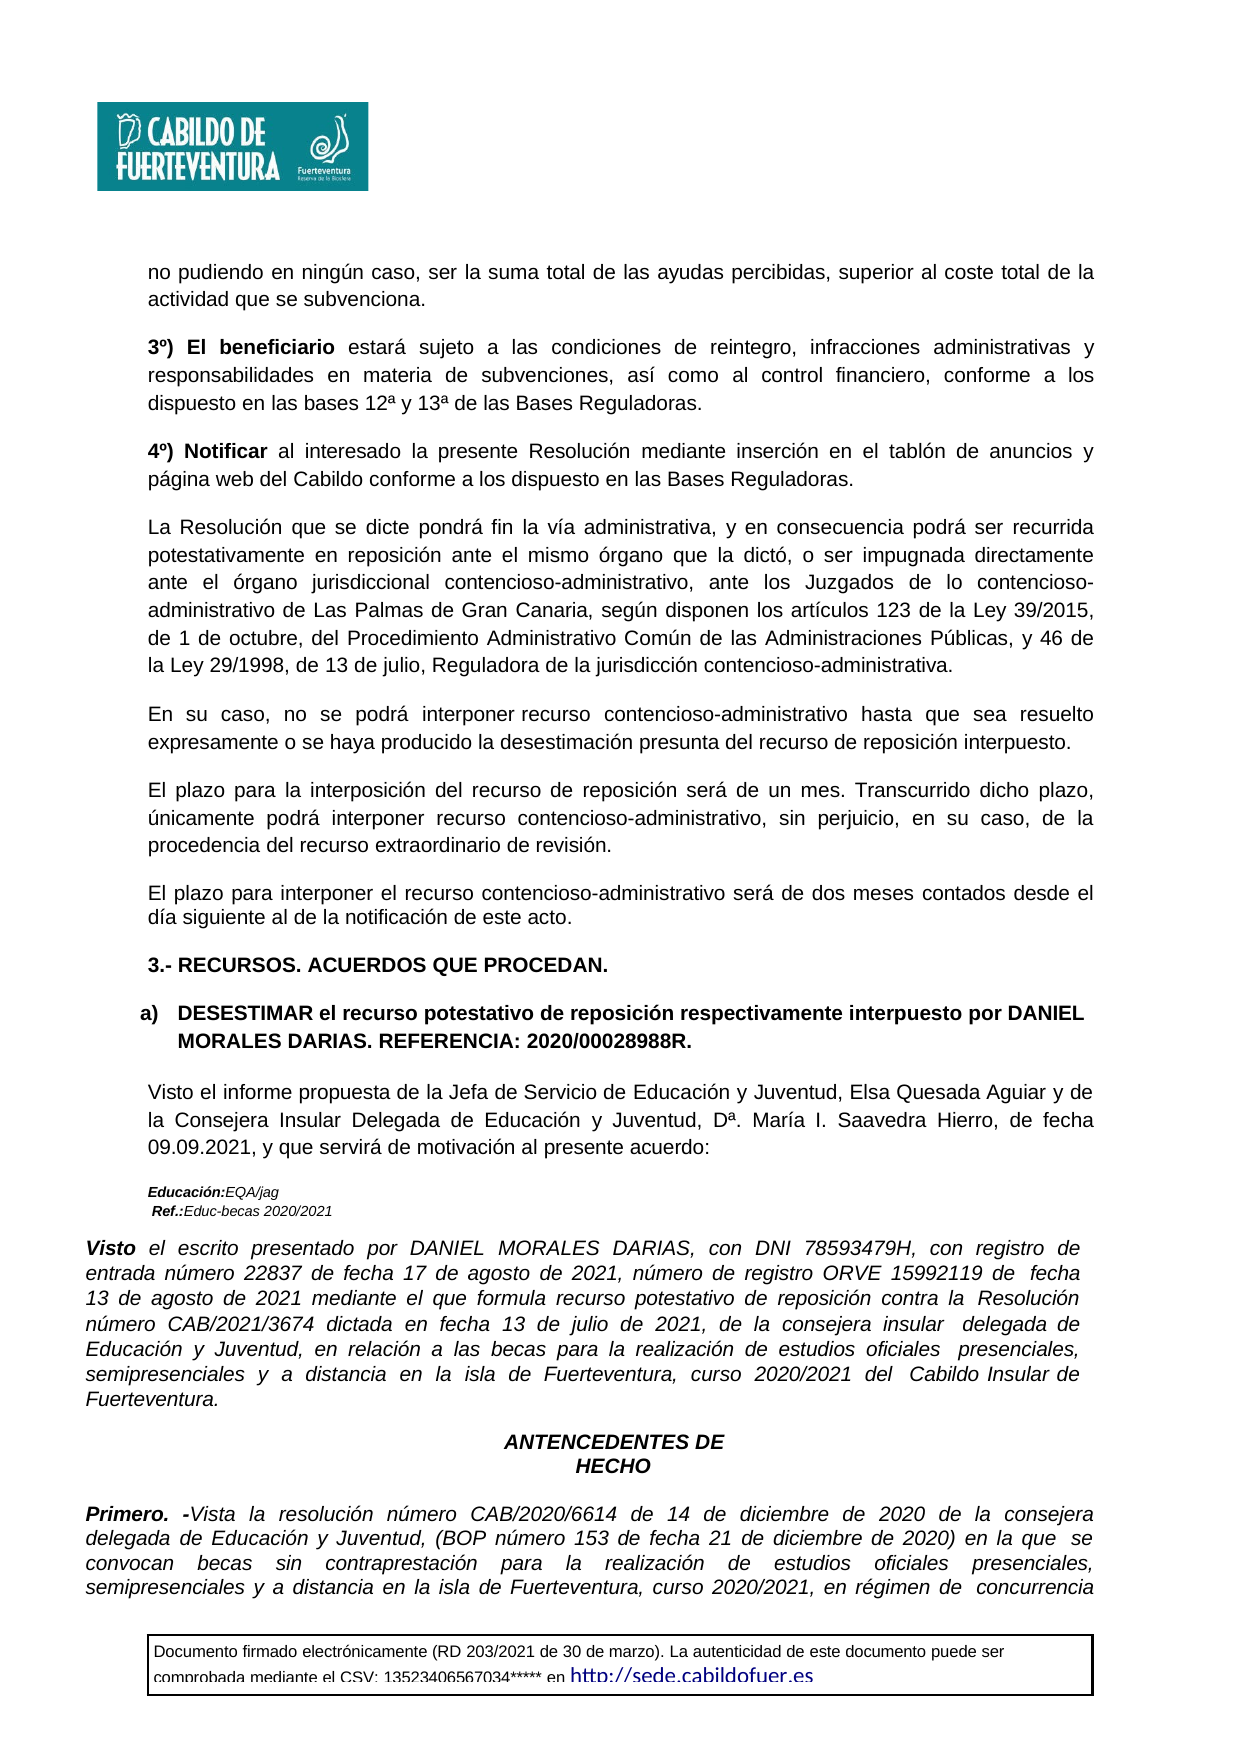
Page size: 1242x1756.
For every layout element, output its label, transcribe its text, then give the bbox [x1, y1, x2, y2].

text La Resolución que se dicte pondrá fin la vía administrativa, y en consecuencia podrá ser recurrida potestativamente en reposición ante el mismo órgano que la dictó, o ser impugnada directamente ante el órgano jurisdiccional contencioso-administrativo, ante los Juzgados de lo contencioso- administrativo de Las Palmas de Gran Canaria, según disponen los artículos 123 de la Ley 39/2015, de 1 de octubre, del Procedimiento Administrativo Común de las Administraciones Públicas, y 46 de la Ley 29/1998, de 13 de julio, Reguladora de la jurisdicción contencioso-administrativa. [148, 515, 1094, 677]
text Visto el escrito presentado por DANIEL MORALES DARIAS, con DNI 78593479H, con registro de entrada número 22837 de fecha 17 de agosto de 2021, número de registro ORVE 15992119 de fecha 13 de agosto de 2021 mediante el que formula recurso potestativo de reposición contra la Resolución número CAB/2021/3674 dictada en fecha 13 de julio de 2021, de la consejera insular delegada de Educación y Juventud, en relación a las becas para la realización de estudios oficiales presenciales, semipresenciales y a distancia en la isla de Fuerteventura, curso 2020/2021 del Cabildo Insular de Fuerteventura. [85, 1235, 1080, 1411]
text no pudiendo en ningún caso, ser la suma total de las ayudas percibidas, superior al coste total de la actividad que se subvenciona. [148, 259, 1094, 311]
text 4º) Notificar al interesado la presente Resolución mediante inserción en el tablón de anuncios y página web del Cabildo conforme a los dispuesto en las Bases Reguladoras. [148, 439, 1094, 491]
text El plazo para la interposición del recurso de reposición será de un mes. Transcurrido dicho plazo, únicamente podrá interponer recurso contencioso-administrativo, sin perjuicio, en su caso, de la procedencia del recurso extraordinario de revisión. [148, 778, 1094, 857]
text Visto el informe propuesta de la Jefa de Servicio de Educación y Juventud, Elsa Quesada Aguiar y de la Consejera Insular Delegada de Educación y Juventud, Dª. María I. Saavedra Hierro, de fecha 09.09.2021, y que servirá de motivación al presente acuerdo: [148, 1080, 1094, 1159]
list DESESTIMAR el recurso potestativo de reposición respectivamente interpuesto por DANIEL MORALES DARIAS. REFERENCIA: 2020/00028988R. [140, 1001, 1090, 1052]
text 3º) El beneficiario estará sujeto a las condiciones de reintegro, infracciones administrativas y responsabilidades en materia de subvenciones, así como al control financiero, conforme a los dispuesto en las bases 12ª y 13ª de las Bases Reguladoras. [148, 335, 1094, 414]
text 3.- RECURSOS. ACUERDOS QUE PROCEDAN. [148, 953, 1106, 977]
text ANTENCEDENTES DE HECHO [462, 1429, 765, 1477]
text El plazo para interponer el recurso contencioso-administrativo será de dos meses contados desde el día siguiente al de la notificación de este acto. [148, 881, 1094, 929]
text Primero. -Vista la resolución número CAB/2020/6614 de 14 de diciembre de 2020 de la consejera delegada de Educación y Juventud, (BOP número 153 de fecha 21 de diciembre de 2020) en la que se convocan becas sin contraprestación para la realización de estudios oficiales presenciales, semipresenciales y a distancia en la isla de Fuerteventura, curso 2020/2021, en régimen de concurrencia [85, 1502, 1094, 1599]
text Educación:EQA/jag Ref.:Educ-becas 2020/2021 [148, 1183, 335, 1219]
text En su caso, no se podrá interponer recurso contencioso-administrativo hasta que sea resuelto expresamente o se haya producido la desestimación presunta del recurso de reposición interpuesto. [148, 702, 1094, 753]
